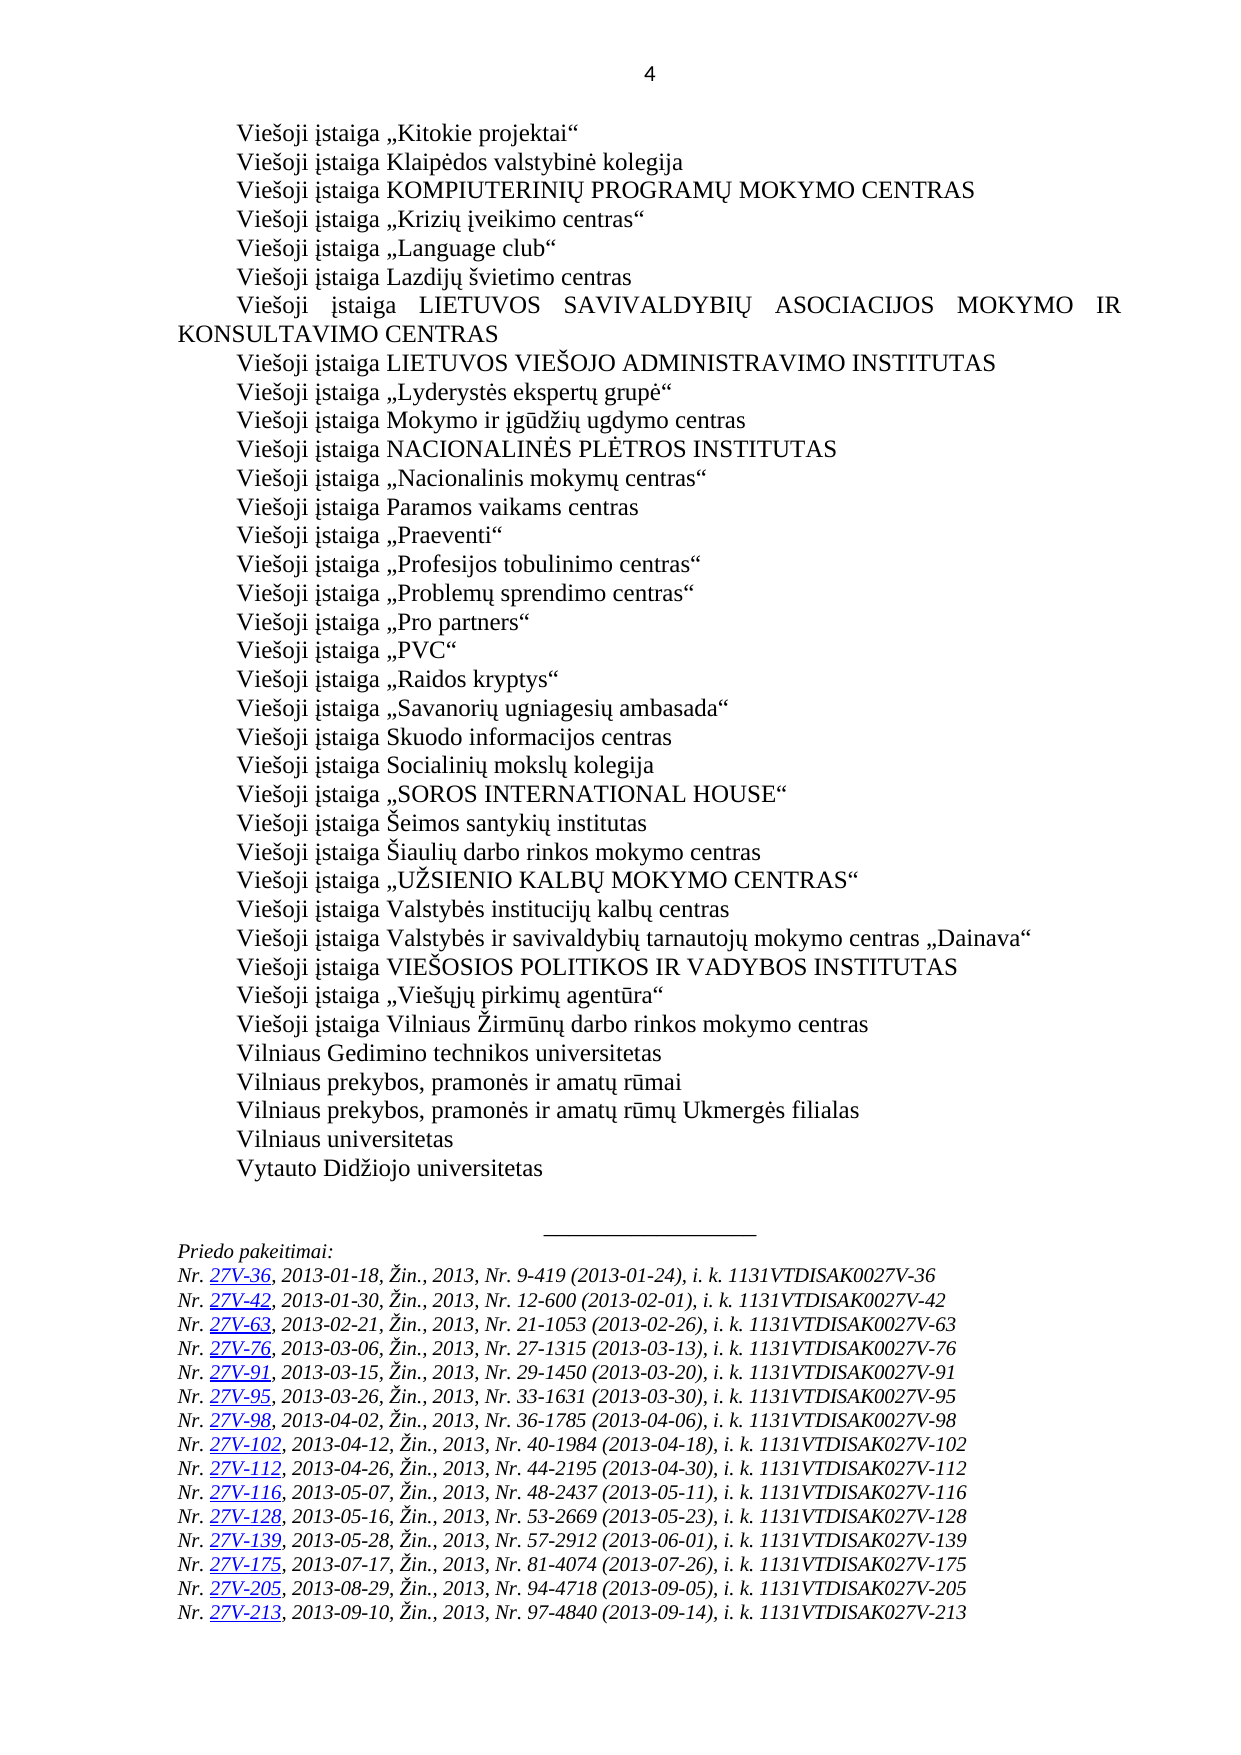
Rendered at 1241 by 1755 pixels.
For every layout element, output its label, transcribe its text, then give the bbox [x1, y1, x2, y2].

text Viešoji įstaiga „Pro partners“ [177, 607, 1122, 636]
text Viešoji įstaiga VIEŠOSIOS POLITIKOS IR VADYBOS INSTITUTAS [177, 952, 1122, 981]
text Viešoji įstaiga LIETUVOS SAVIVALDYBIŲ ASOCIACIJOS MOKYMO IR KONSULTAVIMO CENTRAS [177, 291, 1122, 348]
text Nr. 27V-95, 2013-03-26, Žin., 2013, Nr. 33-1631 (2013-03-30), i. k. 1131VTDISAK0027V-95 [177, 1384, 1122, 1408]
text Viešoji įstaiga Klaipėdos valstybinė kolegija [177, 147, 1122, 176]
text Viešoji įstaiga Mokymo ir įgūdžių ugdymo centras [177, 406, 1122, 434]
text Vytauto Didžiojo universitetas [177, 1153, 1122, 1182]
text Nr. 27V-98, 2013-04-02, Žin., 2013, Nr. 36-1785 (2013-04-06), i. k. 1131VTDISAK0027V-98 [177, 1408, 1122, 1432]
text Nr. 27V-102, 2013-04-12, Žin., 2013, Nr. 40-1984 (2013-04-18), i. k. 1131VTDISAK027V-102 [177, 1432, 1122, 1456]
text Viešoji įstaiga „UŽSIENIO KALBŲ MOKYMO CENTRAS“ [177, 866, 1122, 894]
text Viešoji įstaiga Socialinių mokslų kolegija [177, 751, 1122, 779]
text Viešoji įstaiga Valstybės institucijų kalbų centras [177, 894, 1122, 923]
text Viešoji įstaiga „Praeventi“ [177, 521, 1122, 549]
text Viešoji įstaiga Šeimos santykių institutas [177, 808, 1122, 837]
text Viešoji įstaiga Lazdijų švietimo centras [177, 262, 1122, 291]
text Viešoji įstaiga „Profesijos tobulinimo centras“ [177, 549, 1122, 578]
text Vilniaus prekybos, pramonės ir amatų rūmai [177, 1067, 1122, 1096]
text Nr. 27V-42, 2013-01-30, Žin., 2013, Nr. 12-600 (2013-02-01), i. k. 1131VTDISAK0027V-42 [177, 1287, 1122, 1312]
text Viešoji įstaiga NACIONALINĖS PLĖTROS INSTITUTAS [177, 434, 1122, 463]
text Viešoji įstaiga KOMPIUTERINIŲ PROGRAMŲ MOKYMO CENTRAS [177, 176, 1122, 204]
text Nr. 27V-175, 2013-07-17, Žin., 2013, Nr. 81-4074 (2013-07-26), i. k. 1131VTDISAK027V-175 [177, 1552, 1122, 1576]
text Viešoji įstaiga „Savanorių ugniagesių ambasada“ [177, 693, 1122, 722]
text Viešoji įstaiga LIETUVOS VIEŠOJO ADMINISTRAVIMO INSTITUTAS [177, 348, 1122, 377]
text Viešoji įstaiga Skuodo informacijos centras [177, 722, 1122, 751]
text Viešoji įstaiga „Problemų sprendimo centras“ [177, 578, 1122, 607]
text Vilniaus universitetas [177, 1124, 1122, 1153]
text Nr. 27V-205, 2013-08-29, Žin., 2013, Nr. 94-4718 (2013-09-05), i. k. 1131VTDISAK027V-205 [177, 1576, 1122, 1600]
text Nr. 27V-116, 2013-05-07, Žin., 2013, Nr. 48-2437 (2013-05-11), i. k. 1131VTDISAK027V-116 [177, 1480, 1122, 1504]
text Nr. 27V-112, 2013-04-26, Žin., 2013, Nr. 44-2195 (2013-04-30), i. k. 1131VTDISAK027V-112 [177, 1456, 1122, 1480]
text Viešoji įstaiga Valstybės ir savivaldybių tarnautojų mokymo centras „Dainava“ [177, 923, 1122, 952]
text Viešoji įstaiga „Raidos kryptys“ [177, 664, 1122, 693]
text Viešoji įstaiga Šiaulių darbo rinkos mokymo centras [177, 837, 1122, 866]
text Viešoji įstaiga „Language club“ [177, 233, 1122, 262]
text Nr. 27V-91, 2013-03-15, Žin., 2013, Nr. 29-1450 (2013-03-20), i. k. 1131VTDISAK0027V-91 [177, 1360, 1122, 1384]
text Nr. 27V-63, 2013-02-21, Žin., 2013, Nr. 21-1053 (2013-02-26), i. k. 1131VTDISAK0027V-63 [177, 1312, 1122, 1336]
text Viešoji įstaiga „Krizių įveikimo centras“ [177, 204, 1122, 233]
text Viešoji įstaiga „Lyderystės ekspertų grupė“ [177, 377, 1122, 406]
text Viešoji įstaiga „SOROS INTERNATIONAL HOUSE“ [177, 779, 1122, 808]
text Priedo pakeitimai: [177, 1239, 1122, 1263]
text Nr. 27V-36, 2013-01-18, Žin., 2013, Nr. 9-419 (2013-01-24), i. k. 1131VTDISAK0027V-36 [177, 1263, 1122, 1287]
text Viešoji įstaiga Paramos vaikams centras [177, 492, 1122, 521]
text Viešoji įstaiga „Viešųjų pirkimų agentūra“ [177, 981, 1122, 1009]
text Vilniaus prekybos, pramonės ir amatų rūmų Ukmergės filialas [177, 1096, 1122, 1124]
text Viešoji įstaiga „Nacionalinis mokymų centras“ [177, 463, 1122, 492]
text Nr. 27V-76, 2013-03-06, Žin., 2013, Nr. 27-1315 (2013-03-13), i. k. 1131VTDISAK0027V-76 [177, 1336, 1122, 1360]
text Viešoji įstaiga Vilniaus Žirmūnų darbo rinkos mokymo centras [177, 1009, 1122, 1038]
text Viešoji įstaiga „Kitokie projektai“ [177, 118, 1122, 147]
text Nr. 27V-213, 2013-09-10, Žin., 2013, Nr. 97-4840 (2013-09-14), i. k. 1131VTDISAK027V-213 [177, 1600, 1122, 1624]
text Viešoji įstaiga „PVC“ [177, 636, 1122, 664]
text Nr. 27V-139, 2013-05-28, Žin., 2013, Nr. 57-2912 (2013-06-01), i. k. 1131VTDISAK027V-139 [177, 1528, 1122, 1552]
text Nr. 27V-128, 2013-05-16, Žin., 2013, Nr. 53-2669 (2013-05-23), i. k. 1131VTDISAK027V-128 [177, 1504, 1122, 1528]
text Vilniaus Gedimino technikos universitetas [177, 1038, 1122, 1067]
text _________________ [177, 1211, 1122, 1239]
